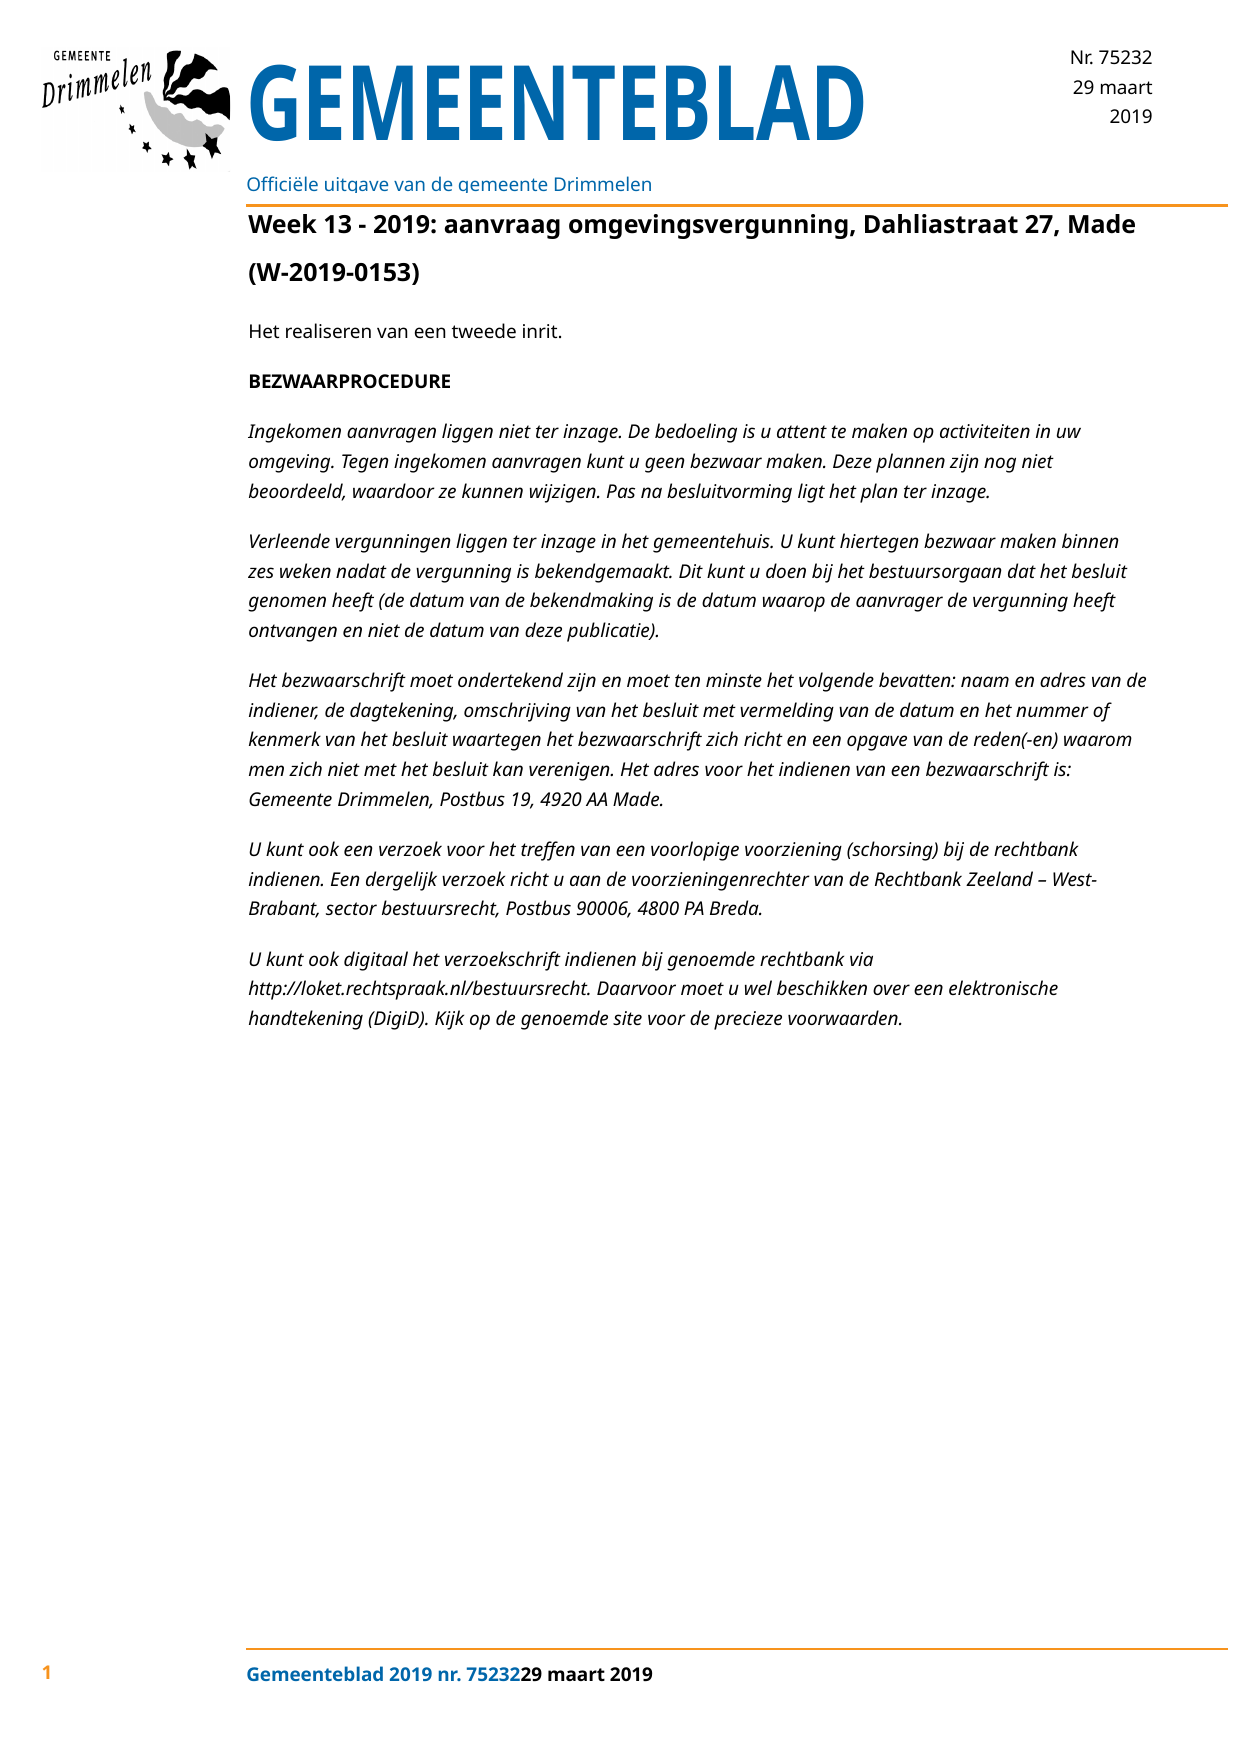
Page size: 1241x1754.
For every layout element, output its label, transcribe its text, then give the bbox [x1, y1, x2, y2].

text Week 13 - 2019: aanvraag omgevingsvergunning, Dahliastraat 27, Made (W-2019-0153) [248, 207, 1152, 288]
text Het realiseren van een tweede inrit. [248, 318, 1152, 344]
text U kunt ook digitaal het verzoekschrift indienen bij genoemde rechtbank via http://loket.rechtspraak.nl/bestuursrecht. Daarvoor moet u wel beschikken over een elektronische handtekening (DigiD). Kijk op de genoemde site voor de precieze voorwaarden. [248, 946, 1152, 1031]
text Het bezwaarschrift moet ondertekend zijn en moet ten minste het volgende bevatten: naam en adres van de indiener, de dagtekening, omschrijving van het besluit met vermelding van de datum en het nummer of kenmerk van het besluit waartegen het bezwaarschrift zich richt en een opgave van de reden(-en) waarom men zich niet met het besluit kan verenigen. Het adres voor het indienen van een bezwaarschrift is: Gemeente Drimmelen, Postbus 19, 4920 AA Made. [248, 667, 1152, 812]
text Verleende vergunningen liggen ter inzage in het gemeentehuis. U kunt hiertegen bezwaar maken binnen zes weken nadat de vergunning is bekendgemaakt. Dit kunt u doen bij het bestuursorgaan dat het besluit genomen heeft (de datum van de bekendmaking is de datum waarop de aanvrager de vergunning heeft ontvangen en niet de datum van deze publicatie). [248, 528, 1152, 643]
text Ingekomen aanvragen liggen niet ter inzage. De bedoeling is u attent te maken op activiteiten in uw omgeving. Tegen ingekomen aanvragen kunt u geen bezwaar maken. Deze plannen zijn nog niet beoordeeld, waardoor ze kunnen wijzigen. Pas na besluitvorming ligt het plan ter inzage. [248, 419, 1152, 504]
text U kunt ook een verzoek voor het treffen van een voorlopige voorziening (schorsing) bij de rechtbank indienen. Een dergelijk verzoek richt u aan de voorzieningenrechter van de Rechtbank Zeeland – West-Brabant, sector bestuursrecht, Postbus 90006, 4800 PA Breda. [248, 836, 1152, 921]
picture [41, 47, 231, 172]
text BEZWAARPROCEDURE [248, 368, 1152, 394]
